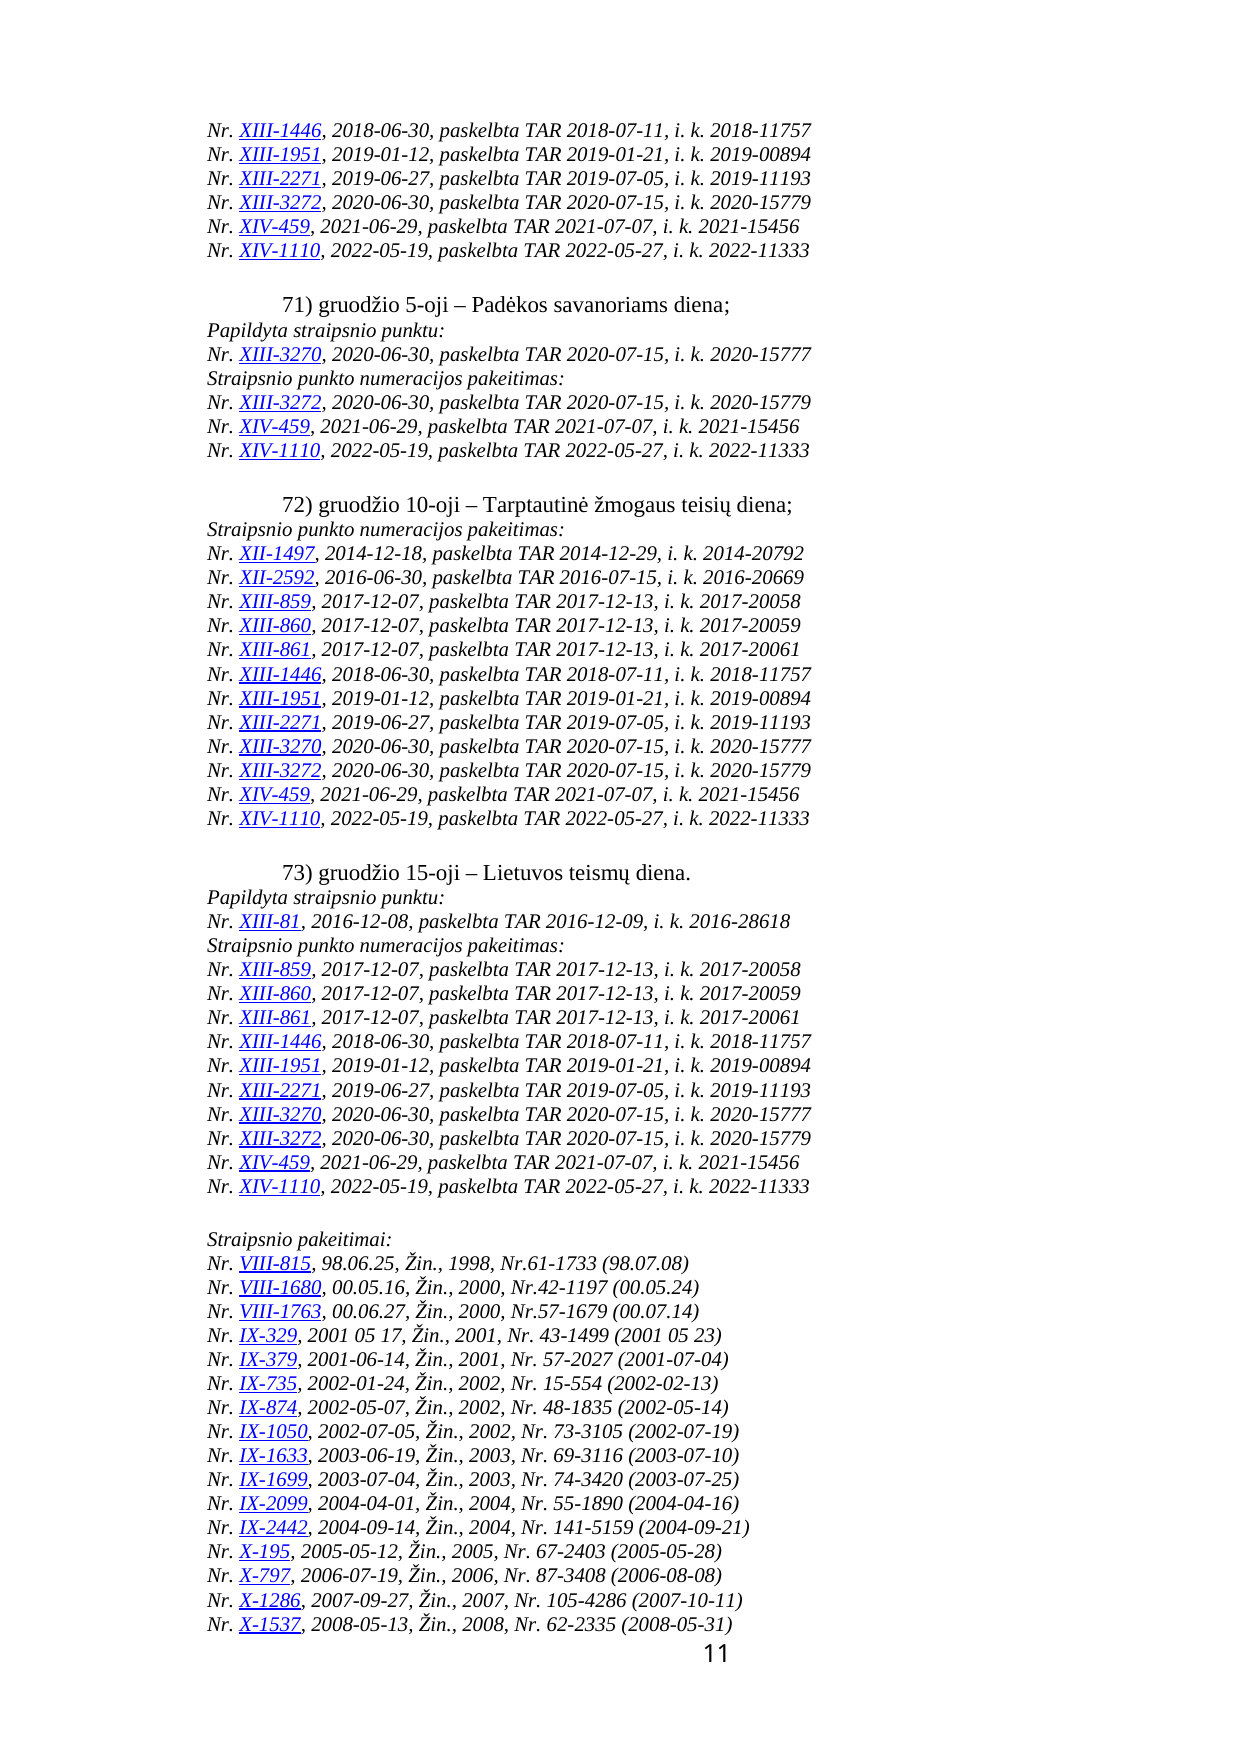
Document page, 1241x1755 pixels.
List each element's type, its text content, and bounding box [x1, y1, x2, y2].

text Nr. XIII-1446, 2018-06-30, paskelbta TAR 2018-07-11, i. k. 2018-11757 [207, 661, 1152, 686]
text Nr. XIV-1110, 2022-05-19, paskelbta TAR 2022-05-27, i. k. 2022-11333 [207, 1174, 1152, 1198]
text Nr. XIII-3270, 2020-06-30, paskelbta TAR 2020-07-15, i. k. 2020-15777 [207, 734, 1152, 758]
text Nr. XIV-459, 2021-06-29, paskelbta TAR 2021-07-07, i. k. 2021-15456 [207, 214, 1152, 238]
text Nr. XIII-859, 2017-12-07, paskelbta TAR 2017-12-13, i. k. 2017-20058 [207, 957, 1152, 981]
text Papildyta straipsnio punktu: [207, 318, 1152, 342]
text Nr. X-1286, 2007-09-27, Žin., 2007, Nr. 105-4286 (2007-10-11) [207, 1587, 1152, 1612]
text Straipsnio punkto numeracijos pakeitimas: [207, 517, 1152, 541]
text Nr. XIV-459, 2021-06-29, paskelbta TAR 2021-07-07, i. k. 2021-15456 [207, 1150, 1152, 1174]
text Nr. XIV-1110, 2022-05-19, paskelbta TAR 2022-05-27, i. k. 2022-11333 [207, 806, 1152, 830]
text Nr. XIII-2271, 2019-06-27, paskelbta TAR 2019-07-05, i. k. 2019-11193 [207, 166, 1152, 190]
text Nr. IX-1633, 2003-06-19, Žin., 2003, Nr. 69-3116 (2003-07-10) [207, 1443, 1152, 1467]
text Nr. XIII-3272, 2020-06-30, paskelbta TAR 2020-07-15, i. k. 2020-15779 [207, 1126, 1152, 1150]
text Straipsnio pakeitimai: [207, 1227, 1152, 1251]
text Nr. XIV-459, 2021-06-29, paskelbta TAR 2021-07-07, i. k. 2021-15456 [207, 782, 1152, 806]
text Nr. X-797, 2006-07-19, Žin., 2006, Nr. 87-3408 (2006-08-08) [207, 1563, 1152, 1587]
text Straipsnio punkto numeracijos pakeitimas: [207, 933, 1152, 957]
text Nr. XIII-81, 2016-12-08, paskelbta TAR 2016-12-09, i. k. 2016-28618 [207, 909, 1152, 933]
text Nr. XIII-1951, 2019-01-12, paskelbta TAR 2019-01-21, i. k. 2019-00894 [207, 142, 1152, 166]
text Nr. XIII-1446, 2018-06-30, paskelbta TAR 2018-07-11, i. k. 2018-11757 [207, 118, 1152, 142]
text Nr. XIII-3270, 2020-06-30, paskelbta TAR 2020-07-15, i. k. 2020-15777 [207, 342, 1152, 366]
text 71) gruodžio 5-oji – Padėkos savanoriams diena; [207, 291, 1152, 318]
text Nr. VIII-1763, 00.06.27, Žin., 2000, Nr.57-1679 (00.07.14) [207, 1299, 1152, 1323]
text Nr. VIII-1680, 00.05.16, Žin., 2000, Nr.42-1197 (00.05.24) [207, 1275, 1152, 1299]
text Nr. IX-329, 2001 05 17, Žin., 2001, Nr. 43-1499 (2001 05 23) [207, 1323, 1152, 1347]
text Nr. IX-2442, 2004-09-14, Žin., 2004, Nr. 141-5159 (2004-09-21) [207, 1515, 1152, 1539]
text Nr. IX-2099, 2004-04-01, Žin., 2004, Nr. 55-1890 (2004-04-16) [207, 1491, 1152, 1515]
text Nr. IX-874, 2002-05-07, Žin., 2002, Nr. 48-1835 (2002-05-14) [207, 1395, 1152, 1419]
text Nr. IX-1050, 2002-07-05, Žin., 2002, Nr. 73-3105 (2002-07-19) [207, 1419, 1152, 1443]
text Nr. XIII-3272, 2020-06-30, paskelbta TAR 2020-07-15, i. k. 2020-15779 [207, 190, 1152, 214]
text Nr. XIII-3272, 2020-06-30, paskelbta TAR 2020-07-15, i. k. 2020-15779 [207, 758, 1152, 782]
text Nr. XIII-860, 2017-12-07, paskelbta TAR 2017-12-13, i. k. 2017-20059 [207, 981, 1152, 1005]
text Nr. XIII-3272, 2020-06-30, paskelbta TAR 2020-07-15, i. k. 2020-15779 [207, 390, 1152, 414]
text Straipsnio punkto numeracijos pakeitimas: [207, 366, 1152, 390]
text 73) gruodžio 15-oji – Lietuvos teismų diena. [207, 859, 1152, 885]
text Nr. XIII-860, 2017-12-07, paskelbta TAR 2017-12-13, i. k. 2017-20059 [207, 613, 1152, 637]
text Nr. IX-1699, 2003-07-04, Žin., 2003, Nr. 74-3420 (2003-07-25) [207, 1467, 1152, 1491]
text Nr. XII-2592, 2016-06-30, paskelbta TAR 2016-07-15, i. k. 2016-20669 [207, 565, 1152, 589]
text Nr. XIII-861, 2017-12-07, paskelbta TAR 2017-12-13, i. k. 2017-20061 [207, 637, 1152, 661]
text Papildyta straipsnio punktu: [207, 885, 1152, 909]
text Nr. XIII-1951, 2019-01-12, paskelbta TAR 2019-01-21, i. k. 2019-00894 [207, 1053, 1152, 1077]
text Nr. XIII-859, 2017-12-07, paskelbta TAR 2017-12-13, i. k. 2017-20058 [207, 589, 1152, 613]
text Nr. XIV-1110, 2022-05-19, paskelbta TAR 2022-05-27, i. k. 2022-11333 [207, 238, 1152, 262]
text Nr. X-1537, 2008-05-13, Žin., 2008, Nr. 62-2335 (2008-05-31) [207, 1612, 1152, 1636]
text Nr. XIII-2271, 2019-06-27, paskelbta TAR 2019-07-05, i. k. 2019-11193 [207, 1077, 1152, 1102]
text Nr. XIII-2271, 2019-06-27, paskelbta TAR 2019-07-05, i. k. 2019-11193 [207, 709, 1152, 734]
text 72) gruodžio 10-oji – Tarptautinė žmogaus teisių diena; [207, 491, 1152, 517]
text Nr. XIII-3270, 2020-06-30, paskelbta TAR 2020-07-15, i. k. 2020-15777 [207, 1102, 1152, 1126]
text Nr. XIV-1110, 2022-05-19, paskelbta TAR 2022-05-27, i. k. 2022-11333 [207, 438, 1152, 462]
text Nr. IX-379, 2001-06-14, Žin., 2001, Nr. 57-2027 (2001-07-04) [207, 1347, 1152, 1371]
text Nr. XIII-1446, 2018-06-30, paskelbta TAR 2018-07-11, i. k. 2018-11757 [207, 1029, 1152, 1053]
text Nr. XIV-459, 2021-06-29, paskelbta TAR 2021-07-07, i. k. 2021-15456 [207, 414, 1152, 438]
text Nr. XIII-861, 2017-12-07, paskelbta TAR 2017-12-13, i. k. 2017-20061 [207, 1005, 1152, 1029]
text Nr. IX-735, 2002-01-24, Žin., 2002, Nr. 15-554 (2002-02-13) [207, 1371, 1152, 1395]
text Nr. XII-1497, 2014-12-18, paskelbta TAR 2014-12-29, i. k. 2014-20792 [207, 541, 1152, 565]
text Nr. X-195, 2005-05-12, Žin., 2005, Nr. 67-2403 (2005-05-28) [207, 1539, 1152, 1563]
text Nr. VIII-815, 98.06.25, Žin., 1998, Nr.61-1733 (98.07.08) [207, 1251, 1152, 1275]
text Nr. XIII-1951, 2019-01-12, paskelbta TAR 2019-01-21, i. k. 2019-00894 [207, 686, 1152, 709]
